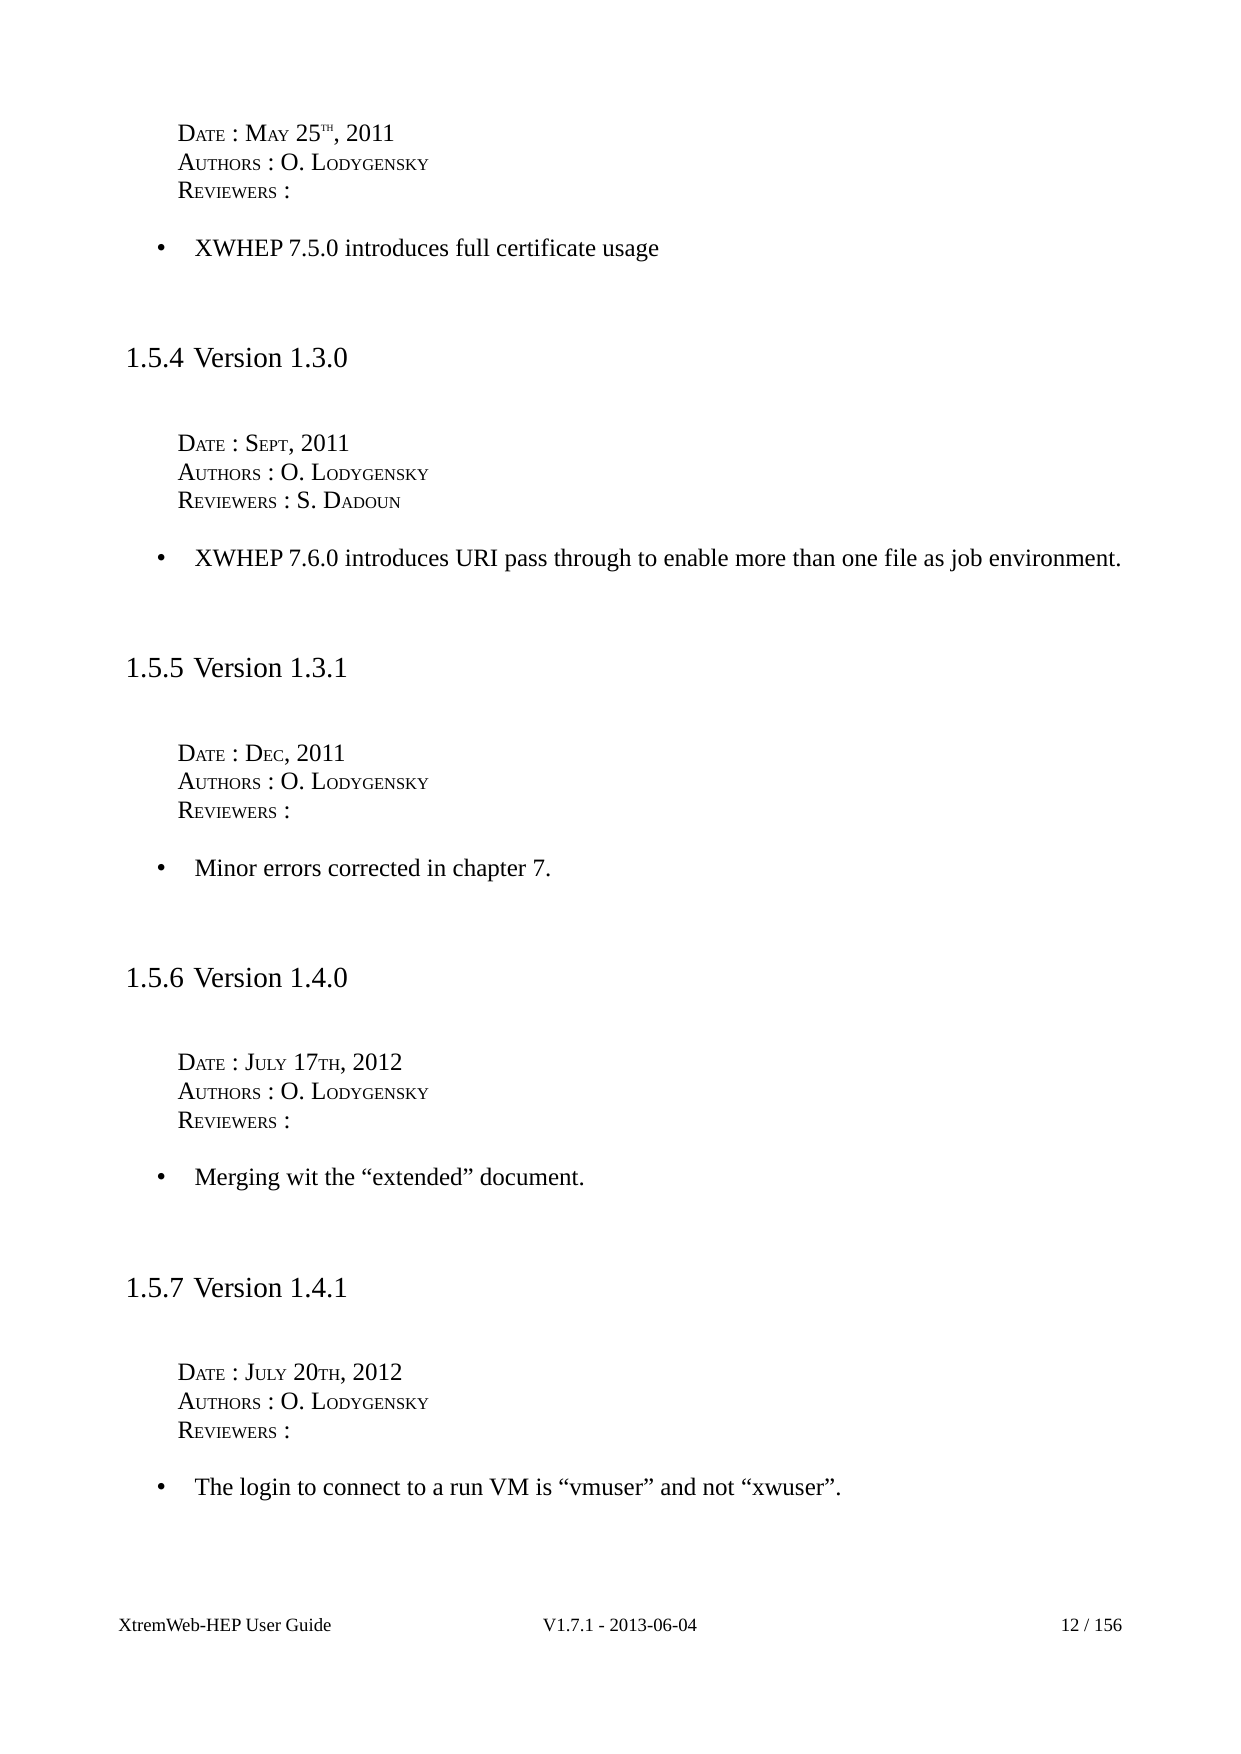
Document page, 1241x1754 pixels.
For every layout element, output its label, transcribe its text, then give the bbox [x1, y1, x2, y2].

list XWHEP 7.6.0 introduces URI pass through to enable more than one file as job environment. [157, 543, 1122, 572]
list The login to connect to a run VM is “vmuser” and not “xwuser”. [157, 1472, 1122, 1501]
text Authors : O. Lodygensky [177, 766, 1122, 795]
text Authors : O. Lodygensky [177, 457, 1122, 485]
text Authors : O. Lodygensky [177, 1386, 1122, 1415]
list Merging wit the “extended” document. [157, 1162, 1122, 1191]
text Reviewers : S. Dadoun [177, 485, 1122, 514]
subtitle Version 1.4.0 [118, 960, 1122, 994]
text Reviewers : [177, 176, 1122, 204]
list XWHEP 7.5.0 introduces full certificate usage [157, 233, 1122, 262]
text Date : Sept, 2011 [177, 428, 1122, 457]
text Date : May 25th, 2011 [177, 118, 1122, 147]
text Date : July 20th, 2012 [177, 1357, 1122, 1386]
text Authors : O. Lodygensky [177, 147, 1122, 176]
subtitle Version 1.3.0 [118, 341, 1122, 374]
text Reviewers : [177, 1415, 1122, 1443]
text Authors : O. Lodygensky [177, 1076, 1122, 1105]
subtitle Version 1.4.1 [118, 1270, 1122, 1303]
text Date : Dec, 2011 [177, 738, 1122, 766]
text Date : July 17th, 2012 [177, 1047, 1122, 1076]
text Reviewers : [177, 795, 1122, 824]
list Minor errors corrected in chapter 7. [157, 853, 1122, 881]
text Reviewers : [177, 1105, 1122, 1134]
subtitle Version 1.3.1 [118, 650, 1122, 684]
